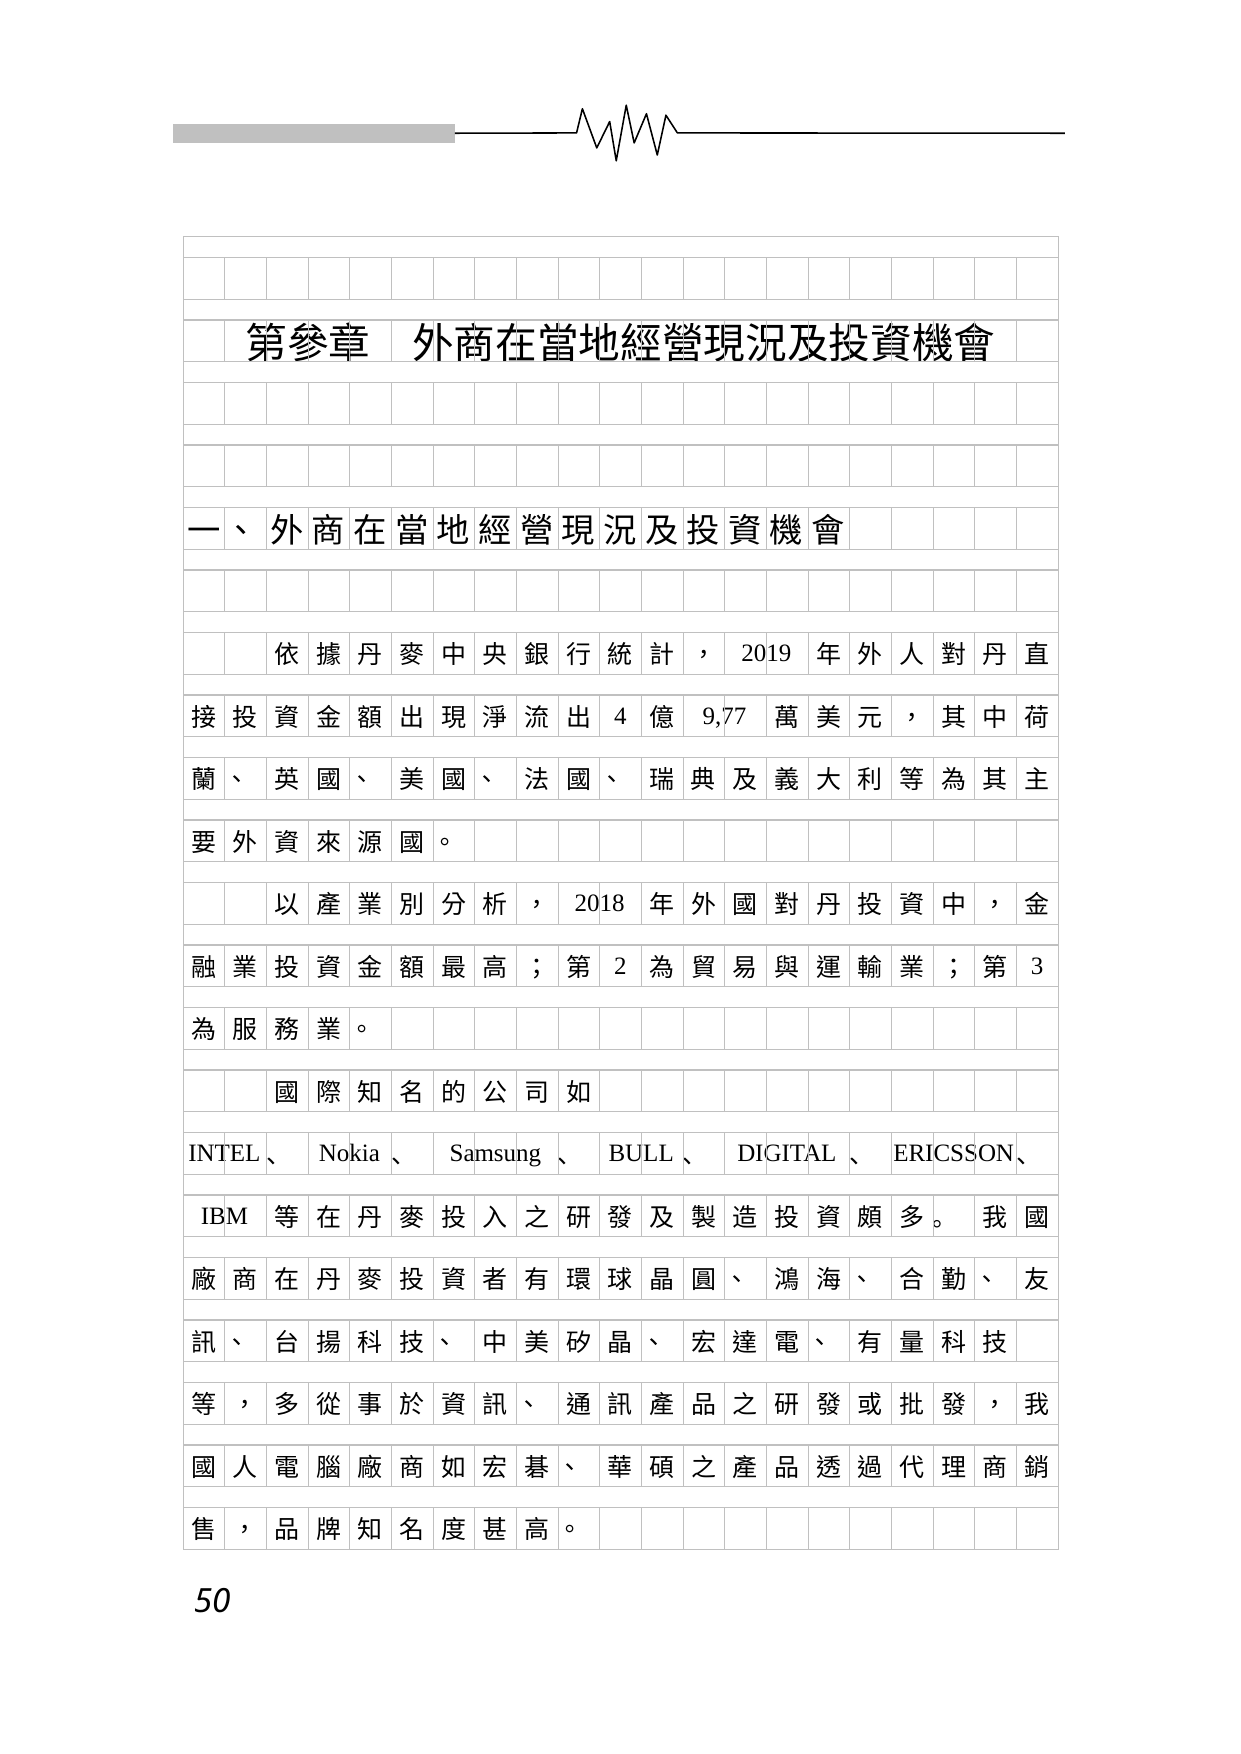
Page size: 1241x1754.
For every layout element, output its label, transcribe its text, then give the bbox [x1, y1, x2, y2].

text 依據丹麥中央銀行統計，2019年外人對丹直接投資金額出現淨流出4億9,77萬美元，其中荷蘭、英國、美國、法國、瑞典及義大利等為其主要外資來源國。 [975, 633, 1016, 674]
text 以產業別分析，2018年外國對丹投資中，金融業投資金額最高；第2為貿易與運輸業；第3為服務業。 [975, 883, 1016, 924]
text 依據丹麥中央銀行統計，2019年外人對丹直接投資金額出現淨流出4億9,77萬美元，其中荷蘭、英國、美國、法國、瑞典及義大利等為其主要外資來源國。 [809, 821, 849, 861]
text 以產業別分析，2018年外國對丹投資中，金融業投資金額最高；第2為貿易與運輸業；第3為服務業。 [517, 946, 558, 986]
text 依據丹麥中央銀行統計，2019年外人對丹直接投資金額出現淨流出4億9,77萬美元，其中荷蘭、英國、美國、法國、瑞典及義大利等為其主要外資來源國。 [475, 633, 516, 674]
text 依據丹麥中央銀行統計，2019年外人對丹直接投資金額出現淨流出4億9,77萬美元，其中荷蘭、英國、美國、法國、瑞典及義大利等為其主要外資來源國。 [559, 696, 599, 736]
text 國際知名的公司如INTEL、Nokia、Samsung、BULL、DIGITAL、ERICSSON、IBM等在丹麥投入之研發及製造投資頗多。我國廠商在丹麥投資者有環球晶圓、鴻海、合勤、友訊、台揚科技、中美矽晶、宏達電、有量科技等，多從事於資訊、通訊產品之研發或批發，我國人電腦廠商如宏碁、華碩之產品透過代理商銷售，品牌知名度甚高。 [184, 1050, 1058, 1069]
text 依據丹麥中央銀行統計，2019年外人對丹直接投資金額出現淨流出4億9,77萬美元，其中荷蘭、英國、美國、法國、瑞典及義大利等為其主要外資來源國。 [392, 633, 433, 674]
text 依據丹麥中央銀行統計，2019年外人對丹直接投資金額出現淨流出4億9,77萬美元，其中荷蘭、英國、美國、法國、瑞典及義大利等為其主要外資來源國。 [642, 758, 683, 799]
text 以產業別分析，2018年外國對丹投資中，金融業投資金額最高；第2為貿易與運輸業；第3為服務業。 [392, 883, 433, 924]
text 一、外商在當地經營現況及投資機會 [184, 508, 224, 549]
text 依據丹麥中央銀行統計，2019年外人對丹直接投資金額出現淨流出4億9,77萬美元，其中荷蘭、英國、美國、法國、瑞典及義大利等為其主要外資來源國。 [892, 633, 933, 674]
text 依據丹麥中央銀行統計，2019年外人對丹直接投資金額出現淨流出4億9,77萬美元，其中荷蘭、英國、美國、法國、瑞典及義大利等為其主要外資來源國。 [600, 696, 641, 736]
text 依據丹麥中央銀行統計，2019年外人對丹直接投資金額出現淨流出4億9,77萬美元，其中荷蘭、英國、美國、法國、瑞典及義大利等為其主要外資來源國。 [350, 758, 391, 799]
text 依據丹麥中央銀行統計，2019年外人對丹直接投資金額出現淨流出4億9,77萬美元，其中荷蘭、英國、美國、法國、瑞典及義大利等為其主要外資來源國。 [559, 758, 599, 799]
text 以產業別分析，2018年外國對丹投資中，金融業投資金額最高；第2為貿易與運輸業；第3為服務業。 [475, 883, 516, 924]
text 依據丹麥中央銀行統計，2019年外人對丹直接投資金額出現淨流出4億9,77萬美元，其中荷蘭、英國、美國、法國、瑞典及義大利等為其主要外資來源國。 [684, 633, 724, 674]
text 以產業別分析，2018年外國對丹投資中，金融業投資金額最高；第2為貿易與運輸業；第3為服務業。 [600, 946, 641, 986]
text 以產業別分析，2018年外國對丹投資中，金融業投資金額最高；第2為貿易與運輸業；第3為服務業。 [225, 1008, 266, 1049]
text 一、外商在當地經營現況及投資機會 [892, 508, 933, 549]
text 以產業別分析，2018年外國對丹投資中，金融業投資金額最高；第2為貿易與運輸業；第3為服務業。 [559, 1008, 599, 1049]
text 依據丹麥中央銀行統計，2019年外人對丹直接投資金額出現淨流出4億9,77萬美元，其中荷蘭、英國、美國、法國、瑞典及義大利等為其主要外資來源國。 [892, 696, 933, 736]
text 依據丹麥中央銀行統計，2019年外人對丹直接投資金額出現淨流出4億9,77萬美元，其中荷蘭、英國、美國、法國、瑞典及義大利等為其主要外資來源國。 [850, 758, 891, 799]
text 依據丹麥中央銀行統計，2019年外人對丹直接投資金額出現淨流出4億9,77萬美元，其中荷蘭、英國、美國、法國、瑞典及義大利等為其主要外資來源國。 [309, 758, 349, 799]
text 以產業別分析，2018年外國對丹投資中，金融業投資金額最高；第2為貿易與運輸業；第3為服務業。 [934, 946, 974, 986]
text 以產業別分析，2018年外國對丹投資中，金融業投資金額最高；第2為貿易與運輸業；第3為服務業。 [892, 946, 933, 986]
text 依據丹麥中央銀行統計，2019年外人對丹直接投資金額出現淨流出4億9,77萬美元，其中荷蘭、英國、美國、法國、瑞典及義大利等為其主要外資來源國。 [725, 696, 766, 736]
text 以產業別分析，2018年外國對丹投資中，金融業投資金額最高；第2為貿易與運輸業；第3為服務業。 [892, 883, 933, 924]
text 以產業別分析，2018年外國對丹投資中，金融業投資金額最高；第2為貿易與運輸業；第3為服務業。 [767, 883, 808, 924]
text 一、外商在當地經營現況及投資機會 [809, 508, 849, 549]
text 依據丹麥中央銀行統計，2019年外人對丹直接投資金額出現淨流出4億9,77萬美元，其中荷蘭、英國、美國、法國、瑞典及義大利等為其主要外資來源國。 [975, 758, 1016, 799]
text 以產業別分析，2018年外國對丹投資中，金融業投資金額最高；第2為貿易與運輸業；第3為服務業。 [684, 883, 724, 924]
text 依據丹麥中央銀行統計，2019年外人對丹直接投資金額出現淨流出4億9,77萬美元，其中荷蘭、英國、美國、法國、瑞典及義大利等為其主要外資來源國。 [184, 800, 1058, 819]
text 依據丹麥中央銀行統計，2019年外人對丹直接投資金額出現淨流出4億9,77萬美元，其中荷蘭、英國、美國、法國、瑞典及義大利等為其主要外資來源國。 [934, 633, 974, 674]
text 以產業別分析，2018年外國對丹投資中，金融業投資金額最高；第2為貿易與運輸業；第3為服務業。 [600, 883, 641, 924]
text 以產業別分析，2018年外國對丹投資中，金融業投資金額最高；第2為貿易與運輸業；第3為服務業。 [934, 883, 974, 924]
text 以產業別分析，2018年外國對丹投資中，金融業投資金額最高；第2為貿易與運輸業；第3為服務業。 [309, 946, 349, 986]
text 依據丹麥中央銀行統計，2019年外人對丹直接投資金額出現淨流出4億9,77萬美元，其中荷蘭、英國、美國、法國、瑞典及義大利等為其主要外資來源國。 [642, 633, 683, 674]
text 以產業別分析，2018年外國對丹投資中，金融業投資金額最高；第2為貿易與運輸業；第3為服務業。 [392, 1008, 433, 1049]
text 依據丹麥中央銀行統計，2019年外人對丹直接投資金額出現淨流出4億9,77萬美元，其中荷蘭、英國、美國、法國、瑞典及義大利等為其主要外資來源國。 [642, 821, 683, 861]
text 依據丹麥中央銀行統計，2019年外人對丹直接投資金額出現淨流出4億9,77萬美元，其中荷蘭、英國、美國、法國、瑞典及義大利等為其主要外資來源國。 [392, 758, 433, 799]
text 依據丹麥中央銀行統計，2019年外人對丹直接投資金額出現淨流出4億9,77萬美元，其中荷蘭、英國、美國、法國、瑞典及義大利等為其主要外資來源國。 [642, 696, 683, 736]
text 依據丹麥中央銀行統計，2019年外人對丹直接投資金額出現淨流出4億9,77萬美元，其中荷蘭、英國、美國、法國、瑞典及義大利等為其主要外資來源國。 [892, 758, 933, 799]
text 依據丹麥中央銀行統計，2019年外人對丹直接投資金額出現淨流出4億9,77萬美元，其中荷蘭、英國、美國、法國、瑞典及義大利等為其主要外資來源國。 [225, 696, 266, 736]
text 依據丹麥中央銀行統計，2019年外人對丹直接投資金額出現淨流出4億9,77萬美元，其中荷蘭、英國、美國、法國、瑞典及義大利等為其主要外資來源國。 [559, 821, 599, 861]
text 依據丹麥中央銀行統計，2019年外人對丹直接投資金額出現淨流出4億9,77萬美元，其中荷蘭、英國、美國、法國、瑞典及義大利等為其主要外資來源國。 [559, 633, 599, 674]
text 依據丹麥中央銀行統計，2019年外人對丹直接投資金額出現淨流出4億9,77萬美元，其中荷蘭、英國、美國、法國、瑞典及義大利等為其主要外資來源國。 [267, 696, 308, 736]
text 一、外商在當地經營現況及投資機會 [975, 508, 1016, 549]
text 以產業別分析，2018年外國對丹投資中，金融業投資金額最高；第2為貿易與運輸業；第3為服務業。 [350, 946, 391, 986]
text 依據丹麥中央銀行統計，2019年外人對丹直接投資金額出現淨流出4億9,77萬美元，其中荷蘭、英國、美國、法國、瑞典及義大利等為其主要外資來源國。 [225, 821, 266, 861]
text 第參章 外商在當地經營現況及投資機會 [767, 321, 808, 361]
text 以產業別分析，2018年外國對丹投資中，金融業投資金額最高；第2為貿易與運輸業；第3為服務業。 [850, 946, 891, 986]
text 第參章 外商在當地經營現況及投資機會 [559, 321, 599, 361]
text 國際知名的公司如INTEL、Nokia、Samsung、BULL、DIGITAL、ERICSSON、IBM等在丹麥投入之研發及製造投資頗多。我國廠商在丹麥投資者有環球晶圓、鴻海、合勤、友訊、台揚科技、中美矽晶、宏達電、有量科技等，多從事於資訊、通訊產品之研發或批發，我國人電腦廠商如宏碁、華碩之產品透過代理商銷售，品牌知名度甚高。 [184, 1237, 1058, 1257]
text 以產業別分析，2018年外國對丹投資中，金融業投資金額最高；第2為貿易與運輸業；第3為服務業。 [600, 1008, 641, 1049]
text 依據丹麥中央銀行統計，2019年外人對丹直接投資金額出現淨流出4億9,77萬美元，其中荷蘭、英國、美國、法國、瑞典及義大利等為其主要外資來源國。 [350, 696, 391, 736]
text 第參章 外商在當地經營現況及投資機會 [475, 321, 516, 361]
text 第參章 外商在當地經營現況及投資機會 [225, 321, 266, 361]
text 一、外商在當地經營現況及投資機會 [559, 508, 599, 549]
text 依據丹麥中央銀行統計，2019年外人對丹直接投資金額出現淨流出4億9,77萬美元，其中荷蘭、英國、美國、法國、瑞典及義大利等為其主要外資來源國。 [725, 758, 766, 799]
text 以產業別分析，2018年外國對丹投資中，金融業投資金額最高；第2為貿易與運輸業；第3為服務業。 [642, 1008, 683, 1049]
text 依據丹麥中央銀行統計，2019年外人對丹直接投資金額出現淨流出4億9,77萬美元，其中荷蘭、英國、美國、法國、瑞典及義大利等為其主要外資來源國。 [850, 633, 891, 674]
text 一、外商在當地經營現況及投資機會 [725, 508, 766, 549]
text 以產業別分析，2018年外國對丹投資中，金融業投資金額最高；第2為貿易與運輸業；第3為服務業。 [309, 1008, 349, 1049]
text 國際知名的公司如INTEL、Nokia、Samsung、BULL、DIGITAL、ERICSSON、IBM等在丹麥投入之研發及製造投資頗多。我國廠商在丹麥投資者有環球晶圓、鴻海、合勤、友訊、台揚科技、中美矽晶、宏達電、有量科技等，多從事於資訊、通訊產品之研發或批發，我國人電腦廠商如宏碁、華碩之產品透過代理商銷售，品牌知名度甚高。 [184, 1487, 1058, 1507]
text 以產業別分析，2018年外國對丹投資中，金融業投資金額最高；第2為貿易與運輸業；第3為服務業。 [809, 883, 849, 924]
text 依據丹麥中央銀行統計，2019年外人對丹直接投資金額出現淨流出4億9,77萬美元，其中荷蘭、英國、美國、法國、瑞典及義大利等為其主要外資來源國。 [684, 758, 724, 799]
text 以產業別分析，2018年外國對丹投資中，金融業投資金額最高；第2為貿易與運輸業；第3為服務業。 [892, 1008, 933, 1049]
text 一、外商在當地經營現況及投資機會 [1017, 508, 1058, 549]
text 依據丹麥中央銀行統計，2019年外人對丹直接投資金額出現淨流出4億9,77萬美元，其中荷蘭、英國、美國、法國、瑞典及義大利等為其主要外資來源國。 [309, 821, 349, 861]
text 依據丹麥中央銀行統計，2019年外人對丹直接投資金額出現淨流出4億9,77萬美元，其中荷蘭、英國、美國、法國、瑞典及義大利等為其主要外資來源國。 [684, 821, 724, 861]
text 一、外商在當地經營現況及投資機會 [767, 508, 808, 549]
text 第參章 外商在當地經營現況及投資機會 [850, 321, 891, 361]
text 依據丹麥中央銀行統計，2019年外人對丹直接投資金額出現淨流出4億9,77萬美元，其中荷蘭、英國、美國、法國、瑞典及義大利等為其主要外資來源國。 [809, 696, 849, 736]
text 第參章 外商在當地經營現況及投資機會 [309, 321, 349, 361]
text 以產業別分析，2018年外國對丹投資中，金融業投資金額最高；第2為貿易與運輸業；第3為服務業。 [184, 925, 1058, 944]
text 依據丹麥中央銀行統計，2019年外人對丹直接投資金額出現淨流出4億9,77萬美元，其中荷蘭、英國、美國、法國、瑞典及義大利等為其主要外資來源國。 [350, 633, 391, 674]
text 以產業別分析，2018年外國對丹投資中，金融業投資金額最高；第2為貿易與運輸業；第3為服務業。 [225, 883, 266, 924]
text 依據丹麥中央銀行統計，2019年外人對丹直接投資金額出現淨流出4億9,77萬美元，其中荷蘭、英國、美國、法國、瑞典及義大利等為其主要外資來源國。 [225, 758, 266, 799]
text 第參章 外商在當地經營現況及投資機會 [1017, 321, 1058, 361]
text 依據丹麥中央銀行統計，2019年外人對丹直接投資金額出現淨流出4億9,77萬美元，其中荷蘭、英國、美國、法國、瑞典及義大利等為其主要外資來源國。 [434, 696, 474, 736]
text 第參章 外商在當地經營現況及投資機會 [434, 321, 474, 361]
text 依據丹麥中央銀行統計，2019年外人對丹直接投資金額出現淨流出4億9,77萬美元，其中荷蘭、英國、美國、法國、瑞典及義大利等為其主要外資來源國。 [475, 821, 516, 861]
text 以產業別分析，2018年外國對丹投資中，金融業投資金額最高；第2為貿易與運輸業；第3為服務業。 [475, 1008, 516, 1049]
text 第參章 外商在當地經營現況及投資機會 [892, 321, 933, 361]
text 依據丹麥中央銀行統計，2019年外人對丹直接投資金額出現淨流出4億9,77萬美元，其中荷蘭、英國、美國、法國、瑞典及義大利等為其主要外資來源國。 [184, 612, 1058, 632]
text 一、外商在當地經營現況及投資機會 [350, 508, 391, 549]
text 依據丹麥中央銀行統計，2019年外人對丹直接投資金額出現淨流出4億9,77萬美元，其中荷蘭、英國、美國、法國、瑞典及義大利等為其主要外資來源國。 [184, 758, 224, 799]
text 一、外商在當地經營現況及投資機會 [684, 508, 724, 549]
text 依據丹麥中央銀行統計，2019年外人對丹直接投資金額出現淨流出4億9,77萬美元，其中荷蘭、英國、美國、法國、瑞典及義大利等為其主要外資來源國。 [1017, 696, 1058, 736]
text 第參章 外商在當地經營現況及投資機會 [418, 337, 433, 361]
text 依據丹麥中央銀行統計，2019年外人對丹直接投資金額出現淨流出4億9,77萬美元，其中荷蘭、英國、美國、法國、瑞典及義大利等為其主要外資來源國。 [1017, 633, 1058, 674]
text 以產業別分析，2018年外國對丹投資中，金融業投資金額最高；第2為貿易與運輸業；第3為服務業。 [267, 1008, 308, 1049]
text 依據丹麥中央銀行統計，2019年外人對丹直接投資金額出現淨流出4億9,77萬美元，其中荷蘭、英國、美國、法國、瑞典及義大利等為其主要外資來源國。 [392, 821, 433, 861]
text 依據丹麥中央銀行統計，2019年外人對丹直接投資金額出現淨流出4億9,77萬美元，其中荷蘭、英國、美國、法國、瑞典及義大利等為其主要外資來源國。 [434, 758, 474, 799]
text 依據丹麥中央銀行統計，2019年外人對丹直接投資金額出現淨流出4億9,77萬美元，其中荷蘭、英國、美國、法國、瑞典及義大利等為其主要外資來源國。 [517, 633, 558, 674]
text 一、外商在當地經營現況及投資機會 [517, 508, 558, 549]
text 國際知名的公司如INTEL、Nokia、Samsung、BULL、DIGITAL、ERICSSON、IBM等在丹麥投入之研發及製造投資頗多。我國廠商在丹麥投資者有環球晶圓、鴻海、合勤、友訊、台揚科技、中美矽晶、宏達電、有量科技等，多從事於資訊、通訊產品之研發或批發，我國人電腦廠商如宏碁、華碩之產品透過代理商銷售，品牌知名度甚高。 [184, 1112, 1058, 1132]
text 依據丹麥中央銀行統計，2019年外人對丹直接投資金額出現淨流出4億9,77萬美元，其中荷蘭、英國、美國、法國、瑞典及義大利等為其主要外資來源國。 [1017, 821, 1058, 861]
text 以產業別分析，2018年外國對丹投資中，金融業投資金額最高；第2為貿易與運輸業；第3為服務業。 [1017, 883, 1058, 924]
text 依據丹麥中央銀行統計，2019年外人對丹直接投資金額出現淨流出4億9,77萬美元，其中荷蘭、英國、美國、法國、瑞典及義大利等為其主要外資來源國。 [350, 821, 391, 861]
text 以產業別分析，2018年外國對丹投資中，金融業投資金額最高；第2為貿易與運輸業；第3為服務業。 [975, 946, 1016, 986]
text 依據丹麥中央銀行統計，2019年外人對丹直接投資金額出現淨流出4億9,77萬美元，其中荷蘭、英國、美國、法國、瑞典及義大利等為其主要外資來源國。 [975, 821, 1016, 861]
text 依據丹麥中央銀行統計，2019年外人對丹直接投資金額出現淨流出4億9,77萬美元，其中荷蘭、英國、美國、法國、瑞典及義大利等為其主要外資來源國。 [934, 696, 974, 736]
text 依據丹麥中央銀行統計，2019年外人對丹直接投資金額出現淨流出4億9,77萬美元，其中荷蘭、英國、美國、法國、瑞典及義大利等為其主要外資來源國。 [434, 633, 474, 674]
text 依據丹麥中央銀行統計，2019年外人對丹直接投資金額出現淨流出4億9,77萬美元，其中荷蘭、英國、美國、法國、瑞典及義大利等為其主要外資來源國。 [767, 633, 808, 674]
text 國際知名的公司如INTEL、Nokia、Samsung、BULL、DIGITAL、ERICSSON、IBM等在丹麥投入之研發及製造投資頗多。我國廠商在丹麥投資者有環球晶圓、鴻海、合勤、友訊、台揚科技、中美矽晶、宏達電、有量科技等，多從事於資訊、通訊產品之研發或批發，我國人電腦廠商如宏碁、華碩之產品透過代理商銷售，品牌知名度甚高。 [184, 1425, 1058, 1444]
text 依據丹麥中央銀行統計，2019年外人對丹直接投資金額出現淨流出4億9,77萬美元，其中荷蘭、英國、美國、法國、瑞典及義大利等為其主要外資來源國。 [309, 633, 349, 674]
text 一、外商在當地經營現況及投資機會 [850, 508, 891, 549]
text 以產業別分析，2018年外國對丹投資中，金融業投資金額最高；第2為貿易與運輸業；第3為服務業。 [559, 946, 599, 986]
text 以產業別分析，2018年外國對丹投資中，金融業投資金額最高；第2為貿易與運輸業；第3為服務業。 [434, 946, 474, 986]
text 以產業別分析，2018年外國對丹投資中，金融業投資金額最高；第2為貿易與運輸業；第3為服務業。 [517, 883, 558, 924]
text 依據丹麥中央銀行統計，2019年外人對丹直接投資金額出現淨流出4億9,77萬美元，其中荷蘭、英國、美國、法國、瑞典及義大利等為其主要外資來源國。 [809, 758, 849, 799]
text 以產業別分析，2018年外國對丹投資中，金融業投資金額最高；第2為貿易與運輸業；第3為服務業。 [267, 946, 308, 986]
text 以產業別分析，2018年外國對丹投資中，金融業投資金額最高；第2為貿易與運輸業；第3為服務業。 [684, 946, 724, 986]
text 以產業別分析，2018年外國對丹投資中，金融業投資金額最高；第2為貿易與運輸業；第3為服務業。 [725, 1008, 766, 1049]
text 依據丹麥中央銀行統計，2019年外人對丹直接投資金額出現淨流出4億9,77萬美元，其中荷蘭、英國、美國、法國、瑞典及義大利等為其主要外資來源國。 [684, 696, 724, 736]
text 依據丹麥中央銀行統計，2019年外人對丹直接投資金額出現淨流出4億9,77萬美元，其中荷蘭、英國、美國、法國、瑞典及義大利等為其主要外資來源國。 [850, 821, 891, 861]
text 以產業別分析，2018年外國對丹投資中，金融業投資金額最高；第2為貿易與運輸業；第3為服務業。 [767, 946, 808, 986]
text 以產業別分析，2018年外國對丹投資中，金融業投資金額最高；第2為貿易與運輸業；第3為服務業。 [434, 1008, 474, 1049]
text 以產業別分析，2018年外國對丹投資中，金融業投資金額最高；第2為貿易與運輸業；第3為服務業。 [642, 946, 683, 986]
text 以產業別分析，2018年外國對丹投資中，金融業投資金額最高；第2為貿易與運輸業；第3為服務業。 [350, 883, 391, 924]
text 依據丹麥中央銀行統計，2019年外人對丹直接投資金額出現淨流出4億9,77萬美元，其中荷蘭、英國、美國、法國、瑞典及義大利等為其主要外資來源國。 [392, 696, 433, 736]
text 以產業別分析，2018年外國對丹投資中，金融業投資金額最高；第2為貿易與運輸業；第3為服務業。 [184, 1008, 224, 1049]
text 以產業別分析，2018年外國對丹投資中，金融業投資金額最高；第2為貿易與運輸業；第3為服務業。 [517, 1008, 558, 1049]
text 一、外商在當地經營現況及投資機會 [600, 508, 641, 549]
text 以產業別分析，2018年外國對丹投資中，金融業投資金額最高；第2為貿易與運輸業；第3為服務業。 [184, 987, 1058, 1007]
text 國際知名的公司如INTEL、Nokia、Samsung、BULL、DIGITAL、ERICSSON、IBM等在丹麥投入之研發及製造投資頗多。我國廠商在丹麥投資者有環球晶圓、鴻海、合勤、友訊、台揚科技、中美矽晶、宏達電、有量科技等，多從事於資訊、通訊產品之研發或批發，我國人電腦廠商如宏碁、華碩之產品透過代理商銷售，品牌知名度甚高。 [184, 1175, 1058, 1194]
text 依據丹麥中央銀行統計，2019年外人對丹直接投資金額出現淨流出4億9,77萬美元，其中荷蘭、英國、美國、法國、瑞典及義大利等為其主要外資來源國。 [975, 696, 1016, 736]
text 依據丹麥中央銀行統計，2019年外人對丹直接投資金額出現淨流出4億9,77萬美元，其中荷蘭、英國、美國、法國、瑞典及義大利等為其主要外資來源國。 [184, 821, 224, 861]
text 依據丹麥中央銀行統計，2019年外人對丹直接投資金額出現淨流出4億9,77萬美元，其中荷蘭、英國、美國、法國、瑞典及義大利等為其主要外資來源國。 [600, 821, 641, 861]
text 以產業別分析，2018年外國對丹投資中，金融業投資金額最高；第2為貿易與運輸業；第3為服務業。 [809, 1008, 849, 1049]
text 以產業別分析，2018年外國對丹投資中，金融業投資金額最高；第2為貿易與運輸業；第3為服務業。 [350, 1008, 391, 1049]
text 一、外商在當地經營現況及投資機會 [309, 508, 349, 549]
text 以產業別分析，2018年外國對丹投資中，金融業投資金額最高；第2為貿易與運輸業；第3為服務業。 [975, 1008, 1016, 1049]
text 以產業別分析，2018年外國對丹投資中，金融業投資金額最高；第2為貿易與運輸業；第3為服務業。 [1017, 1008, 1058, 1049]
text 以產業別分析，2018年外國對丹投資中，金融業投資金額最高；第2為貿易與運輸業；第3為服務業。 [684, 1008, 724, 1049]
text 依據丹麥中央銀行統計，2019年外人對丹直接投資金額出現淨流出4億9,77萬美元，其中荷蘭、英國、美國、法國、瑞典及義大利等為其主要外資來源國。 [767, 821, 808, 861]
text 依據丹麥中央銀行統計，2019年外人對丹直接投資金額出現淨流出4億9,77萬美元，其中荷蘭、英國、美國、法國、瑞典及義大利等為其主要外資來源國。 [184, 675, 1058, 694]
text 以產業別分析，2018年外國對丹投資中，金融業投資金額最高；第2為貿易與運輸業；第3為服務業。 [434, 883, 474, 924]
text 以產業別分析，2018年外國對丹投資中，金融業投資金額最高；第2為貿易與運輸業；第3為服務業。 [934, 1008, 974, 1049]
text 第參章 外商在當地經營現況及投資機會 [725, 321, 766, 361]
text 第參章 外商在當地經營現況及投資機會 [184, 321, 224, 361]
text 依據丹麥中央銀行統計，2019年外人對丹直接投資金額出現淨流出4億9,77萬美元，其中荷蘭、英國、美國、法國、瑞典及義大利等為其主要外資來源國。 [600, 633, 641, 674]
text 一、外商在當地經營現況及投資機會 [475, 508, 516, 549]
text 依據丹麥中央銀行統計，2019年外人對丹直接投資金額出現淨流出4億9,77萬美元，其中荷蘭、英國、美國、法國、瑞典及義大利等為其主要外資來源國。 [184, 633, 224, 674]
text 依據丹麥中央銀行統計，2019年外人對丹直接投資金額出現淨流出4億9,77萬美元，其中荷蘭、英國、美國、法國、瑞典及義大利等為其主要外資來源國。 [1017, 758, 1058, 799]
text 依據丹麥中央銀行統計，2019年外人對丹直接投資金額出現淨流出4億9,77萬美元，其中荷蘭、英國、美國、法國、瑞典及義大利等為其主要外資來源國。 [309, 696, 349, 736]
text 依據丹麥中央銀行統計，2019年外人對丹直接投資金額出現淨流出4億9,77萬美元，其中荷蘭、英國、美國、法國、瑞典及義大利等為其主要外資來源國。 [184, 696, 224, 736]
text 以產業別分析，2018年外國對丹投資中，金融業投資金額最高；第2為貿易與運輸業；第3為服務業。 [184, 946, 224, 986]
text 以產業別分析，2018年外國對丹投資中，金融業投資金額最高；第2為貿易與運輸業；第3為服務業。 [642, 883, 683, 924]
text 第參章 外商在當地經營現況及投資機會 [684, 321, 724, 361]
text 以產業別分析，2018年外國對丹投資中，金融業投資金額最高；第2為貿易與運輸業；第3為服務業。 [392, 946, 433, 986]
text 第參章 外商在當地經營現況及投資機會 [517, 321, 558, 361]
text 國際知名的公司如INTEL、Nokia、Samsung、BULL、DIGITAL、ERICSSON、IBM等在丹麥投入之研發及製造投資頗多。我國廠商在丹麥投資者有環球晶圓、鴻海、合勤、友訊、台揚科技、中美矽晶、宏達電、有量科技等，多從事於資訊、通訊產品之研發或批發，我國人電腦廠商如宏碁、華碩之產品透過代理商銷售，品牌知名度甚高。 [184, 1300, 1058, 1319]
text 以產業別分析，2018年外國對丹投資中，金融業投資金額最高；第2為貿易與運輸業；第3為服務業。 [725, 946, 766, 986]
text 以產業別分析，2018年外國對丹投資中，金融業投資金額最高；第2為貿易與運輸業；第3為服務業。 [767, 1008, 808, 1049]
text 第參章 外商在當地經營現況及投資機會 [600, 321, 641, 361]
text 依據丹麥中央銀行統計，2019年外人對丹直接投資金額出現淨流出4億9,77萬美元，其中荷蘭、英國、美國、法國、瑞典及義大利等為其主要外資來源國。 [225, 633, 266, 674]
text 一、外商在當地經營現況及投資機會 [434, 508, 474, 549]
text 一、外商在當地經營現況及投資機會 [642, 508, 683, 549]
text 依據丹麥中央銀行統計，2019年外人對丹直接投資金額出現淨流出4億9,77萬美元，其中荷蘭、英國、美國、法國、瑞典及義大利等為其主要外資來源國。 [517, 821, 558, 861]
text 一、外商在當地經營現況及投資機會 [184, 487, 1058, 507]
text 以產業別分析，2018年外國對丹投資中，金融業投資金額最高；第2為貿易與運輸業；第3為服務業。 [725, 883, 766, 924]
text 以產業別分析，2018年外國對丹投資中，金融業投資金額最高；第2為貿易與運輸業；第3為服務業。 [559, 883, 599, 924]
text 依據丹麥中央銀行統計，2019年外人對丹直接投資金額出現淨流出4億9,77萬美元，其中荷蘭、英國、美國、法國、瑞典及義大利等為其主要外資來源國。 [434, 821, 474, 861]
text 一、外商在當地經營現況及投資機會 [392, 508, 433, 549]
text 第參章 外商在當地經營現況及投資機會 [267, 321, 308, 361]
text 依據丹麥中央銀行統計，2019年外人對丹直接投資金額出現淨流出4億9,77萬美元，其中荷蘭、英國、美國、法國、瑞典及義大利等為其主要外資來源國。 [517, 696, 558, 736]
text 以產業別分析，2018年外國對丹投資中，金融業投資金額最高；第2為貿易與運輸業；第3為服務業。 [225, 946, 266, 986]
text 第參章 外商在當地經營現況及投資機會 [809, 321, 849, 361]
text 依據丹麥中央銀行統計，2019年外人對丹直接投資金額出現淨流出4億9,77萬美元，其中荷蘭、英國、美國、法國、瑞典及義大利等為其主要外資來源國。 [892, 821, 933, 861]
text 依據丹麥中央銀行統計，2019年外人對丹直接投資金額出現淨流出4億9,77萬美元，其中荷蘭、英國、美國、法國、瑞典及義大利等為其主要外資來源國。 [767, 696, 808, 736]
text 依據丹麥中央銀行統計，2019年外人對丹直接投資金額出現淨流出4億9,77萬美元，其中荷蘭、英國、美國、法國、瑞典及義大利等為其主要外資來源國。 [184, 737, 1058, 757]
text 第參章 外商在當地經營現況及投資機會 [350, 321, 391, 361]
text 依據丹麥中央銀行統計，2019年外人對丹直接投資金額出現淨流出4億9,77萬美元，其中荷蘭、英國、美國、法國、瑞典及義大利等為其主要外資來源國。 [767, 758, 808, 799]
text 以產業別分析，2018年外國對丹投資中，金融業投資金額最高；第2為貿易與運輸業；第3為服務業。 [267, 883, 308, 924]
text 依據丹麥中央銀行統計，2019年外人對丹直接投資金額出現淨流出4億9,77萬美元，其中荷蘭、英國、美國、法國、瑞典及義大利等為其主要外資來源國。 [267, 821, 308, 861]
text 第參章 外商在當地經營現況及投資機會 [392, 321, 433, 361]
text 依據丹麥中央銀行統計，2019年外人對丹直接投資金額出現淨流出4億9,77萬美元，其中荷蘭、英國、美國、法國、瑞典及義大利等為其主要外資來源國。 [517, 758, 558, 799]
text 第參章 外商在當地經營現況及投資機會 [975, 321, 1016, 361]
text 依據丹麥中央銀行統計，2019年外人對丹直接投資金額出現淨流出4億9,77萬美元，其中荷蘭、英國、美國、法國、瑞典及義大利等為其主要外資來源國。 [475, 758, 516, 799]
text 一、外商在當地經營現況及投資機會 [934, 508, 974, 549]
text 以產業別分析，2018年外國對丹投資中，金融業投資金額最高；第2為貿易與運輸業；第3為服務業。 [309, 883, 349, 924]
text 依據丹麥中央銀行統計，2019年外人對丹直接投資金額出現淨流出4億9,77萬美元，其中荷蘭、英國、美國、法國、瑞典及義大利等為其主要外資來源國。 [850, 696, 891, 736]
text 以產業別分析，2018年外國對丹投資中，金融業投資金額最高；第2為貿易與運輸業；第3為服務業。 [184, 883, 224, 924]
text 一、外商在當地經營現況及投資機會 [267, 508, 308, 549]
text 依據丹麥中央銀行統計，2019年外人對丹直接投資金額出現淨流出4億9,77萬美元，其中荷蘭、英國、美國、法國、瑞典及義大利等為其主要外資來源國。 [725, 821, 766, 861]
text 以產業別分析，2018年外國對丹投資中，金融業投資金額最高；第2為貿易與運輸業；第3為服務業。 [184, 862, 1058, 882]
text 依據丹麥中央銀行統計，2019年外人對丹直接投資金額出現淨流出4億9,77萬美元，其中荷蘭、英國、美國、法國、瑞典及義大利等為其主要外資來源國。 [475, 696, 516, 736]
text 依據丹麥中央銀行統計，2019年外人對丹直接投資金額出現淨流出4億9,77萬美元，其中荷蘭、英國、美國、法國、瑞典及義大利等為其主要外資來源國。 [934, 821, 974, 861]
text 以產業別分析，2018年外國對丹投資中，金融業投資金額最高；第2為貿易與運輸業；第3為服務業。 [850, 1008, 891, 1049]
text 依據丹麥中央銀行統計，2019年外人對丹直接投資金額出現淨流出4億9,77萬美元，其中荷蘭、英國、美國、法國、瑞典及義大利等為其主要外資來源國。 [267, 758, 308, 799]
text 以產業別分析，2018年外國對丹投資中，金融業投資金額最高；第2為貿易與運輸業；第3為服務業。 [475, 946, 516, 986]
text 依據丹麥中央銀行統計，2019年外人對丹直接投資金額出現淨流出4億9,77萬美元，其中荷蘭、英國、美國、法國、瑞典及義大利等為其主要外資來源國。 [809, 633, 849, 674]
text 一、外商在當地經營現況及投資機會 [225, 508, 266, 549]
text 依據丹麥中央銀行統計，2019年外人對丹直接投資金額出現淨流出4億9,77萬美元，其中荷蘭、英國、美國、法國、瑞典及義大利等為其主要外資來源國。 [725, 633, 766, 674]
text 以產業別分析，2018年外國對丹投資中，金融業投資金額最高；第2為貿易與運輸業；第3為服務業。 [850, 883, 891, 924]
text 第參章 外商在當地經營現況及投資機會 [934, 321, 974, 361]
text 依據丹麥中央銀行統計，2019年外人對丹直接投資金額出現淨流出4億9,77萬美元，其中荷蘭、英國、美國、法國、瑞典及義大利等為其主要外資來源國。 [267, 633, 308, 674]
text 依據丹麥中央銀行統計，2019年外人對丹直接投資金額出現淨流出4億9,77萬美元，其中荷蘭、英國、美國、法國、瑞典及義大利等為其主要外資來源國。 [934, 758, 974, 799]
text 以產業別分析，2018年外國對丹投資中，金融業投資金額最高；第2為貿易與運輸業；第3為服務業。 [809, 946, 849, 986]
text 第參章 外商在當地經營現況及投資機會 [642, 321, 683, 361]
text 國際知名的公司如INTEL、Nokia、Samsung、BULL、DIGITAL、ERICSSON、IBM等在丹麥投入之研發及製造投資頗多。我國廠商在丹麥投資者有環球晶圓、鴻海、合勤、友訊、台揚科技、中美矽晶、宏達電、有量科技等，多從事於資訊、通訊產品之研發或批發，我國人電腦廠商如宏碁、華碩之產品透過代理商銷售，品牌知名度甚高。 [184, 1362, 1058, 1382]
text 依據丹麥中央銀行統計，2019年外人對丹直接投資金額出現淨流出4億9,77萬美元，其中荷蘭、英國、美國、法國、瑞典及義大利等為其主要外資來源國。 [600, 758, 641, 799]
text 第參章 外商在當地經營現況及投資機會 [184, 300, 1058, 319]
text 以產業別分析，2018年外國對丹投資中，金融業投資金額最高；第2為貿易與運輸業；第3為服務業。 [1017, 946, 1058, 986]
